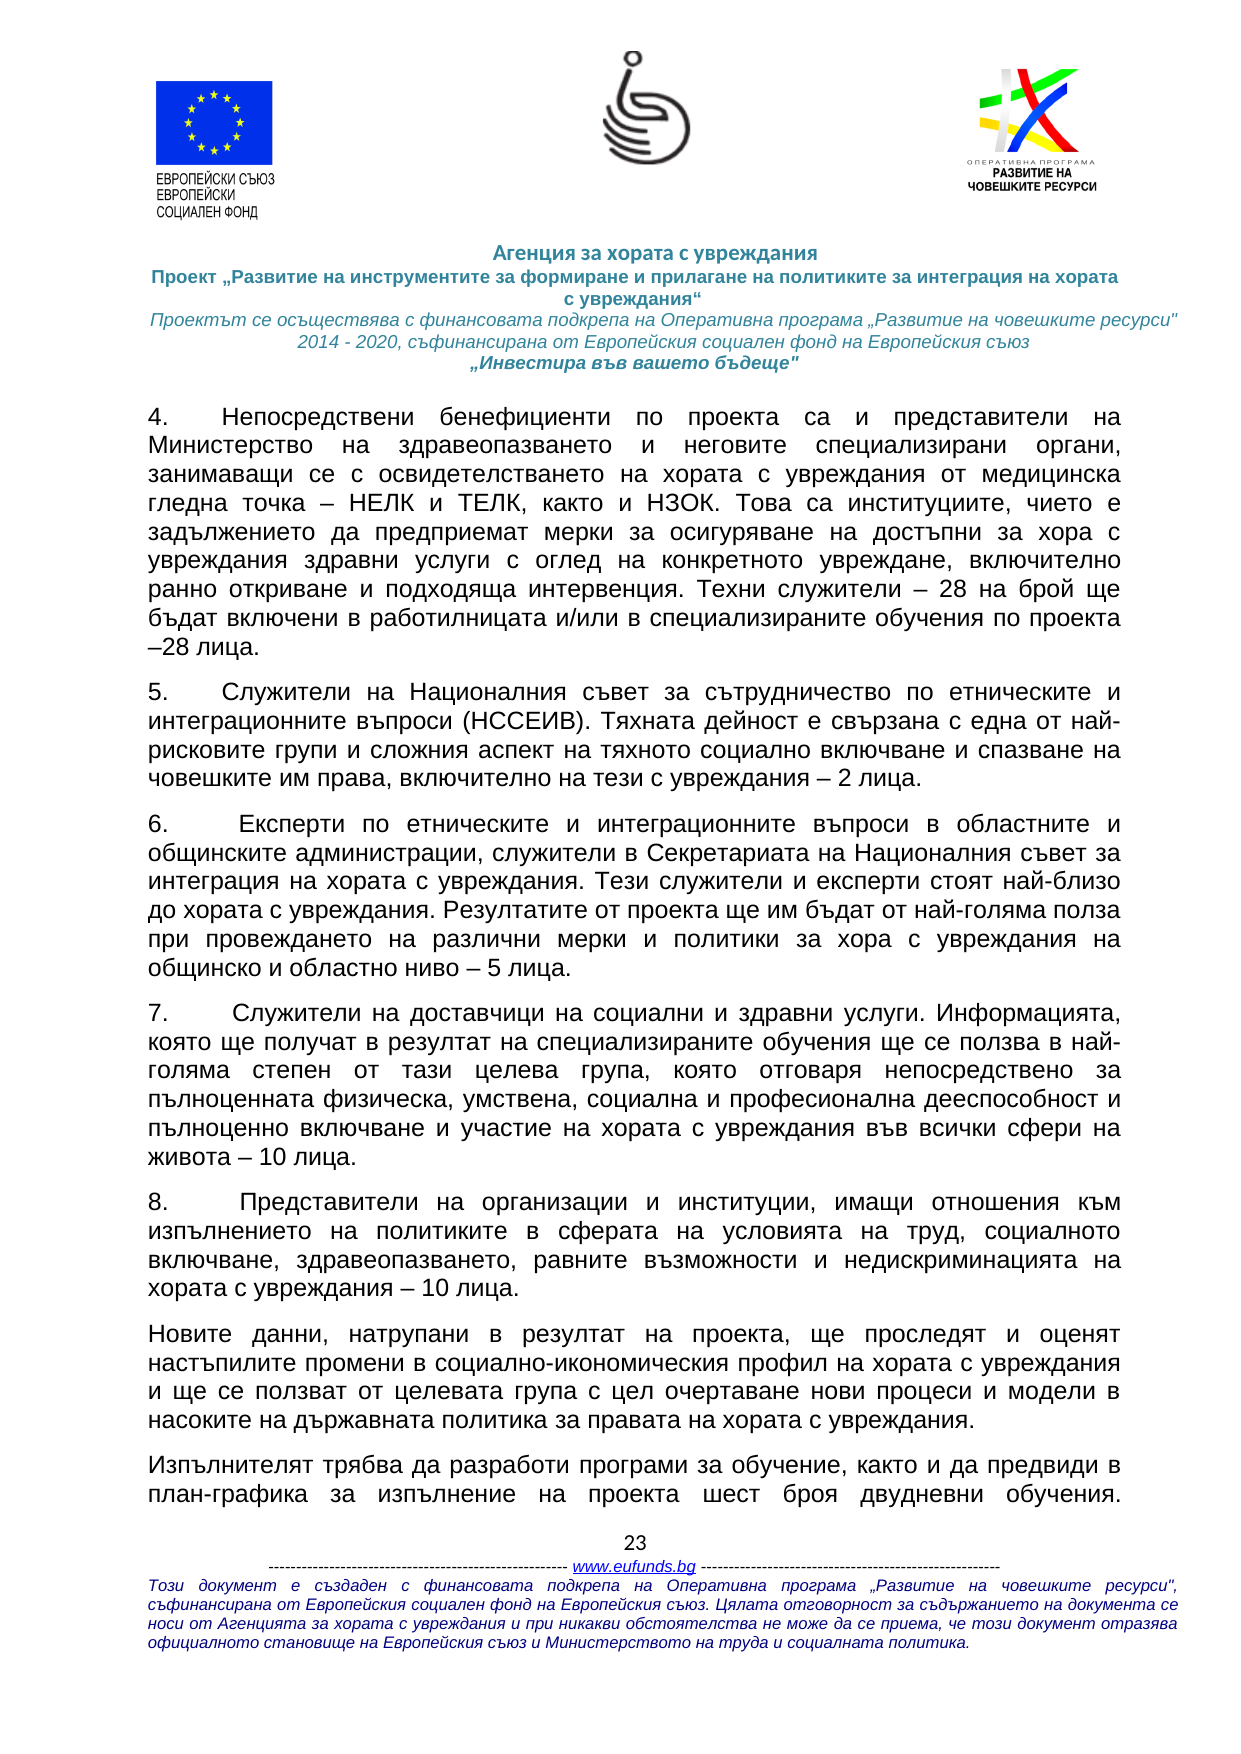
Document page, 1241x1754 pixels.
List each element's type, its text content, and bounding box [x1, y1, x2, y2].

text Новите данни, натрупани в резултат на проекта, ще проследят и оценят настъпилите промени в социално-икономическия профил на хората с увреждания и ще се ползват от целевата група с цел очертаване нови процеси и модели в насоките на държавната политика за правата на хората с увреждания. [148, 1319, 1122, 1434]
text 8. Представители на организации и институции, имащи отношения към изпълнението на политиките в сферата на условията на труд, социалното включване, здравеопазването, равните възможности и недискриминацията на хората с увреждания – 10 лица. [148, 1187, 1122, 1302]
text Изпълнителят трябва да разработи програми за обучение, както и да предвиди в план-графика за изпълнение на проекта шест броя двудневни обучения. [148, 1451, 1122, 1508]
text 5. Служители на Националния съвет за сътрудничество по етническите и интеграционните въпроси (НССЕИВ). Тяхната дейност е свързана с една от най-рисковите групи и сложния аспект на тяхното социално включване и спазване на човешките им права, включително на тези с увреждания – 2 лица. [148, 677, 1122, 792]
text 7. Служители на доставчици на социални и здравни услуги. Информацията, която ще получат в резултат на специализираните обучения ще се ползва в най-голяма степен от тази целева група, която отговаря непосредствено за пълноценната физическа, умствена, социална и професионална дееспособност и пълноценно включване и участие на хората с увреждания във всички сфери на живота – 10 лица. [148, 998, 1122, 1171]
text 6. Експерти по етническите и интеграционните въпроси в областните и общинските администрации, служители в Секретариата на Националния съвет за интеграция на хората с увреждания. Тези служители и експерти стоят най-близо до хората с увреждания. Резултатите от проекта ще им бъдат от най-голяма полза при провеждането на различни мерки и политики за хора с увреждания на общинско и областно ниво – 5 лица. [148, 809, 1122, 981]
text 4. Непосредствени бенефициенти по проекта са и представители на Министерство на здравеопазването и неговите специализирани органи, занимаващи се с освидетелстването на хората с увреждания от медицинска гледна точка – НЕЛК и ТЕЛК, както и НЗОК. Това са институциите, чието е задължението да предприемат мерки за осигуряване на достъпни за хора с увреждания здравни услуги с оглед на конкретното увреждане, включително ранно откриване и подходяща интервенция. Техни служители – 28 на брой ще бъдат включени в работилницата и/или в специализираните обучения по проекта –28 лица. [148, 402, 1122, 661]
